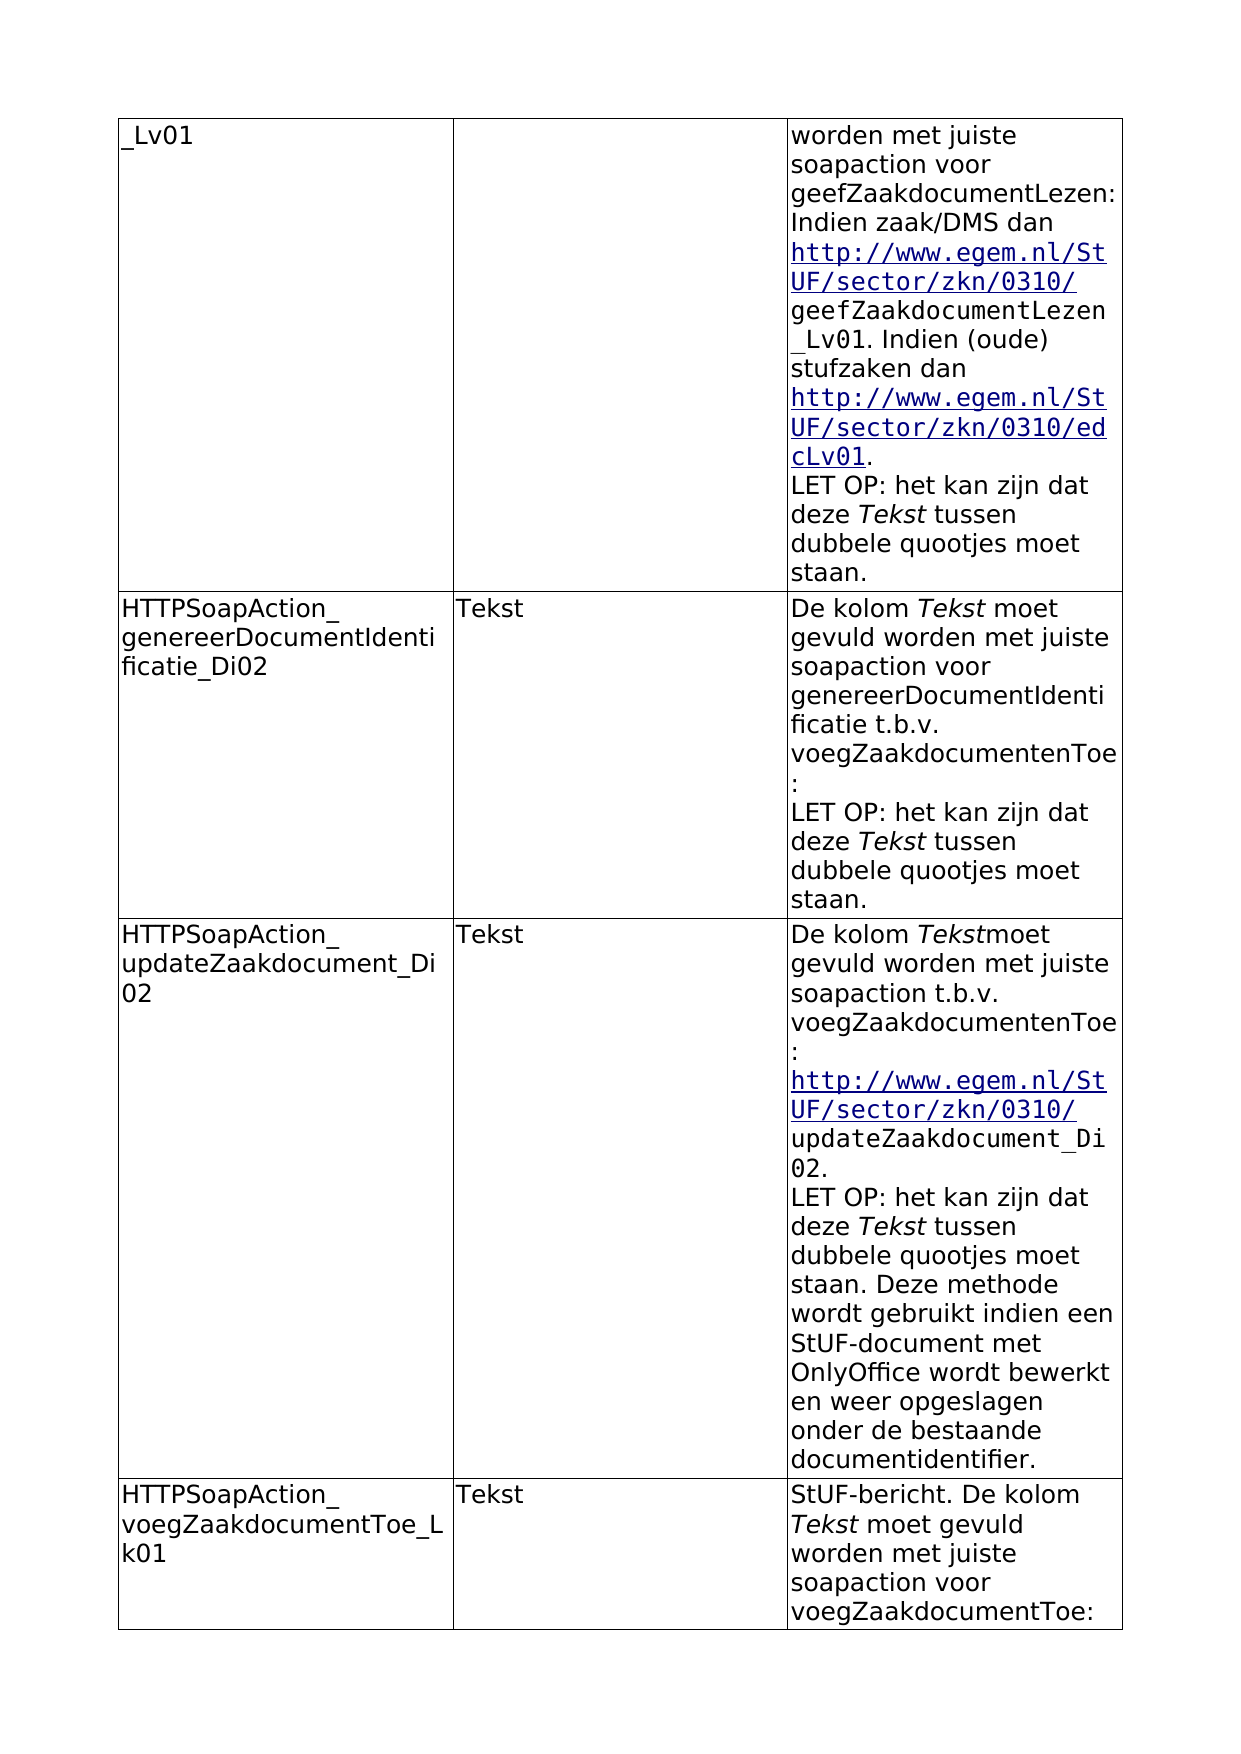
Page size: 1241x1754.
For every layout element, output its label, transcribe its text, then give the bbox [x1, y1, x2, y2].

table_cell StUF-bericht. De kolom Tekst moet gevuld worden met juiste soapaction voor voegZaakdocumentToe: [788, 1479, 1122, 1629]
table_cell _Lv01 [119, 119, 453, 591]
table_cell HTTPSoapAction_ genereerDocumentIdentificatie_Di02 [119, 592, 453, 917]
table_cell De kolom Tekstmoet gevuld worden met juiste soapaction t.b.v. voegZaakdocumentenToe: http://www.egem.nl/StUF/sector/zkn/0310/ updateZaakdocument_Di02. LET OP: het kan zijn dat deze Tekst tussen dubbele quootjes moet staan. Deze methode wordt gebruikt indien een StUF-document met OnlyOffice wordt bewerkt en weer opgeslagen onder de bestaande documentidentifier. [788, 919, 1122, 1478]
table_cell [454, 119, 787, 591]
table_cell Tekst [454, 919, 787, 1478]
table_cell worden met juiste soapaction voor geefZaakdocumentLezen: Indien zaak/DMS dan http://www.egem.nl/StUF/sector/zkn/0310/ geefZaakdocumentLezen_Lv01. Indien (oude) stufzaken dan http://www.egem.nl/StUF/sector/zkn/0310/edcLv01. LET OP: het kan zijn dat deze Tekst tussen dubbele quootjes moet staan. [788, 119, 1122, 591]
table_cell Tekst [454, 1479, 787, 1629]
table_cell De kolom Tekst moet gevuld worden met juiste soapaction voor genereerDocumentIdentificatie t.b.v. voegZaakdocumentenToe: LET OP: het kan zijn dat deze Tekst tussen dubbele quootjes moet staan. [788, 592, 1122, 917]
table_cell Tekst [454, 592, 787, 917]
table_cell HTTPSoapAction_ updateZaakdocument_Di02 [119, 919, 453, 1478]
table_cell HTTPSoapAction_ voegZaakdocumentToe_Lk01 [119, 1479, 453, 1629]
